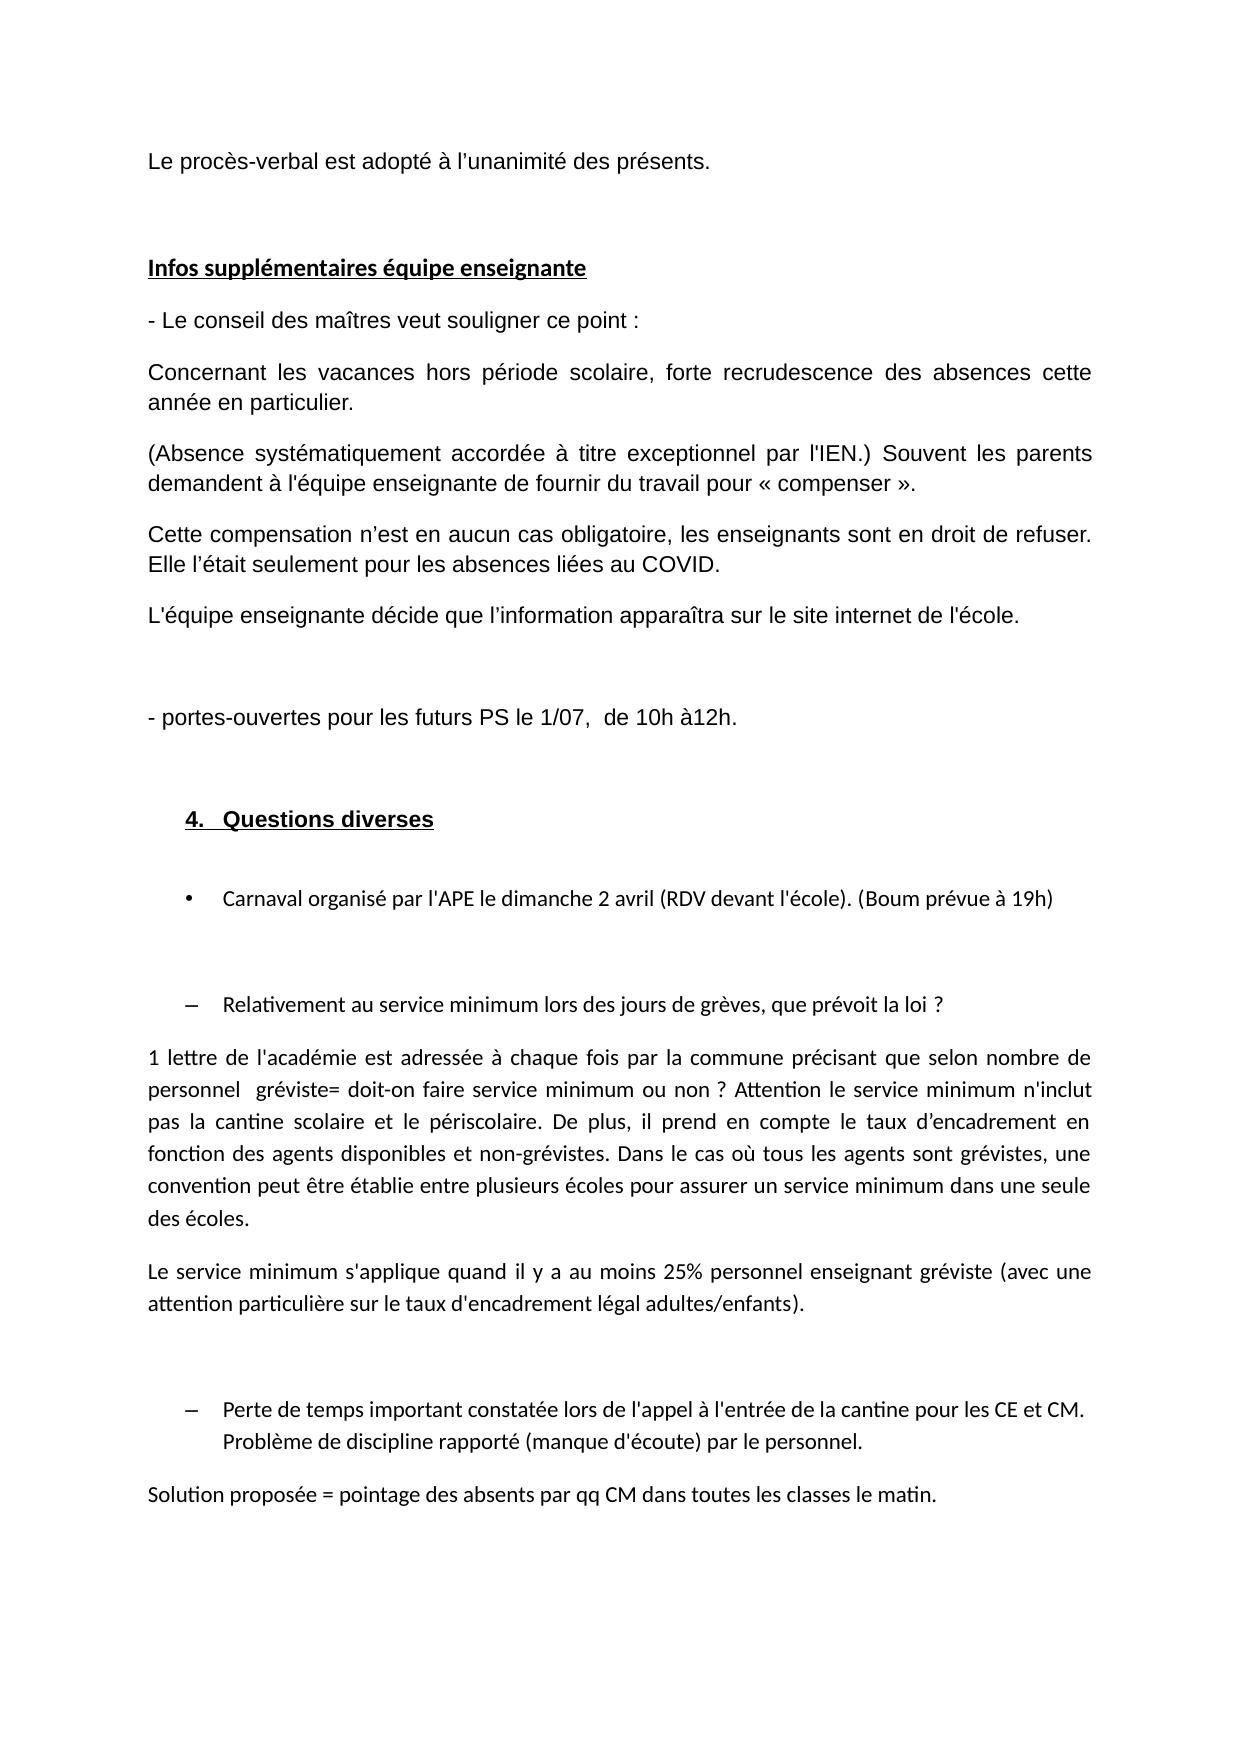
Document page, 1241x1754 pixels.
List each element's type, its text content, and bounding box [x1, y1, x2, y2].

text Le service minimum s'applique quand il y a au moins 25% personnel enseignant gréviste (avec une attention particulière sur le taux d'encadrement légal adultes/enfants). [148, 1257, 1093, 1317]
list Carnaval organisé par l'APE le dimanche 2 avril (RDV devant l'école). (Boum prévue à 19h) [185, 884, 1093, 912]
text 1 lettre de l'académie est adressée à chaque fois par la commune précisant que selon nombre de personnel gréviste= doit-on faire service minimum ou non ? Attention le service minimum n'inclut pas la cantine scolaire et le périscolaire. De plus, il prend en compte le taux d’encadrement en fonction des agents disponibles et non-grévistes. Dans le cas où tous les agents sont grévistes, une convention peut être établie entre plusieurs écoles pour assurer un service minimum dans une seule des écoles. [148, 1043, 1093, 1232]
list Questions diverses [185, 806, 1093, 833]
text Infos supplémentaires équipe enseignante [148, 252, 1093, 282]
list Relativement au service minimum lors des jours de grèves, que prévoit la loi ? [185, 990, 1093, 1018]
text L'équipe enseignante décide que l’information apparaîtra sur le site internet de l'école. [148, 602, 1093, 629]
text - Le conseil des maîtres veut souligner ce point : [148, 307, 1093, 334]
list Perte de temps important constatée lors de l'appel à l'entrée de la cantine pour les CE et CM. Problème de discipline rapporté (manque d'écoute) par le personnel. [185, 1395, 1093, 1455]
text Le procès-verbal est adopté à l’unanimité des présents. [148, 148, 1093, 174]
text Concernant les vacances hors période scolaire, forte recrudescence des absences cette année en particulier. [148, 358, 1093, 415]
text Cette compensation n’est en aucun cas obligatoire, les enseignants sont en droit de refuser. Elle l’était seulement pour les absences liées au COVID. [148, 521, 1093, 578]
text - portes-ouvertes pour les futurs PS le 1/07, de 10h à12h. [148, 704, 1093, 731]
text (Absence systématiquement accordée à titre exceptionnel par l'IEN.) Souvent les parents demandent à l'équipe enseignante de fournir du travail pour « compenser ». [148, 440, 1093, 496]
text Solution proposée = pointage des absents par qq CM dans toutes les classes le matin. [148, 1480, 1093, 1508]
